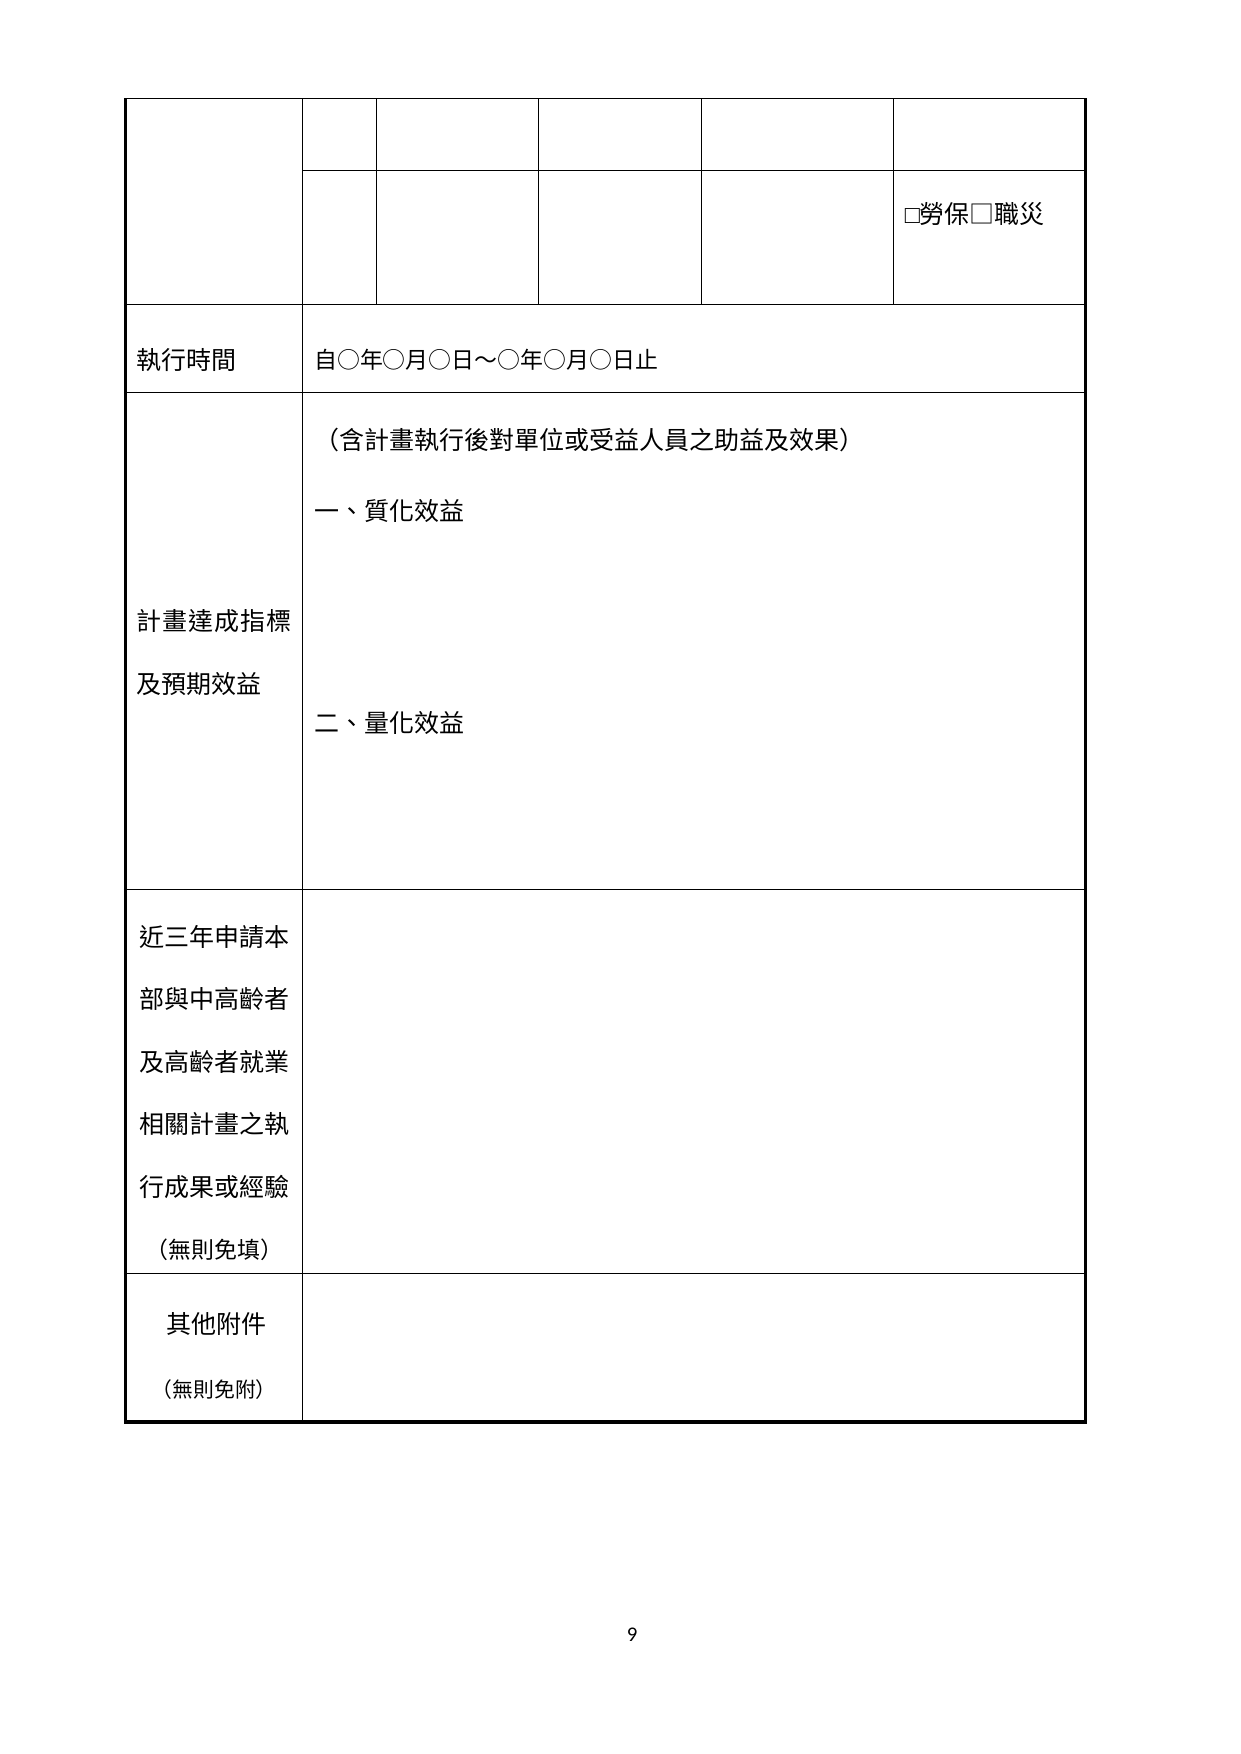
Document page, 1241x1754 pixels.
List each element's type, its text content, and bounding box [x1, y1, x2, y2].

table_cell 其他附件 （無則免附） [127, 1274, 302, 1420]
table_cell 近三年申請本部與中高齡者及高齡者就業相關計畫之執行成果或經驗（無則免填） [127, 890, 302, 1273]
table_cell □勞保□職災 [894, 171, 1084, 304]
table_cell [539, 171, 701, 304]
table_cell [894, 99, 1084, 170]
table_cell 執行時間 [127, 305, 302, 392]
table_cell （含計畫執行後對單位或受益人員之助益及效果） 一、質化效益 二、量化效益 [303, 393, 1084, 889]
table_cell [377, 99, 538, 170]
table_cell [702, 99, 893, 170]
table_cell [702, 171, 893, 304]
table_cell [127, 99, 302, 304]
table_cell [303, 890, 1084, 1273]
table_cell [303, 171, 376, 304]
table_cell [377, 171, 538, 304]
table_cell 自○年○月○日～○年○月○日止 [303, 305, 1084, 392]
table_cell 計畫達成指標及預期效益 [127, 393, 302, 889]
table_cell [539, 99, 701, 170]
table_cell [303, 1274, 1084, 1420]
table_cell [303, 99, 376, 170]
